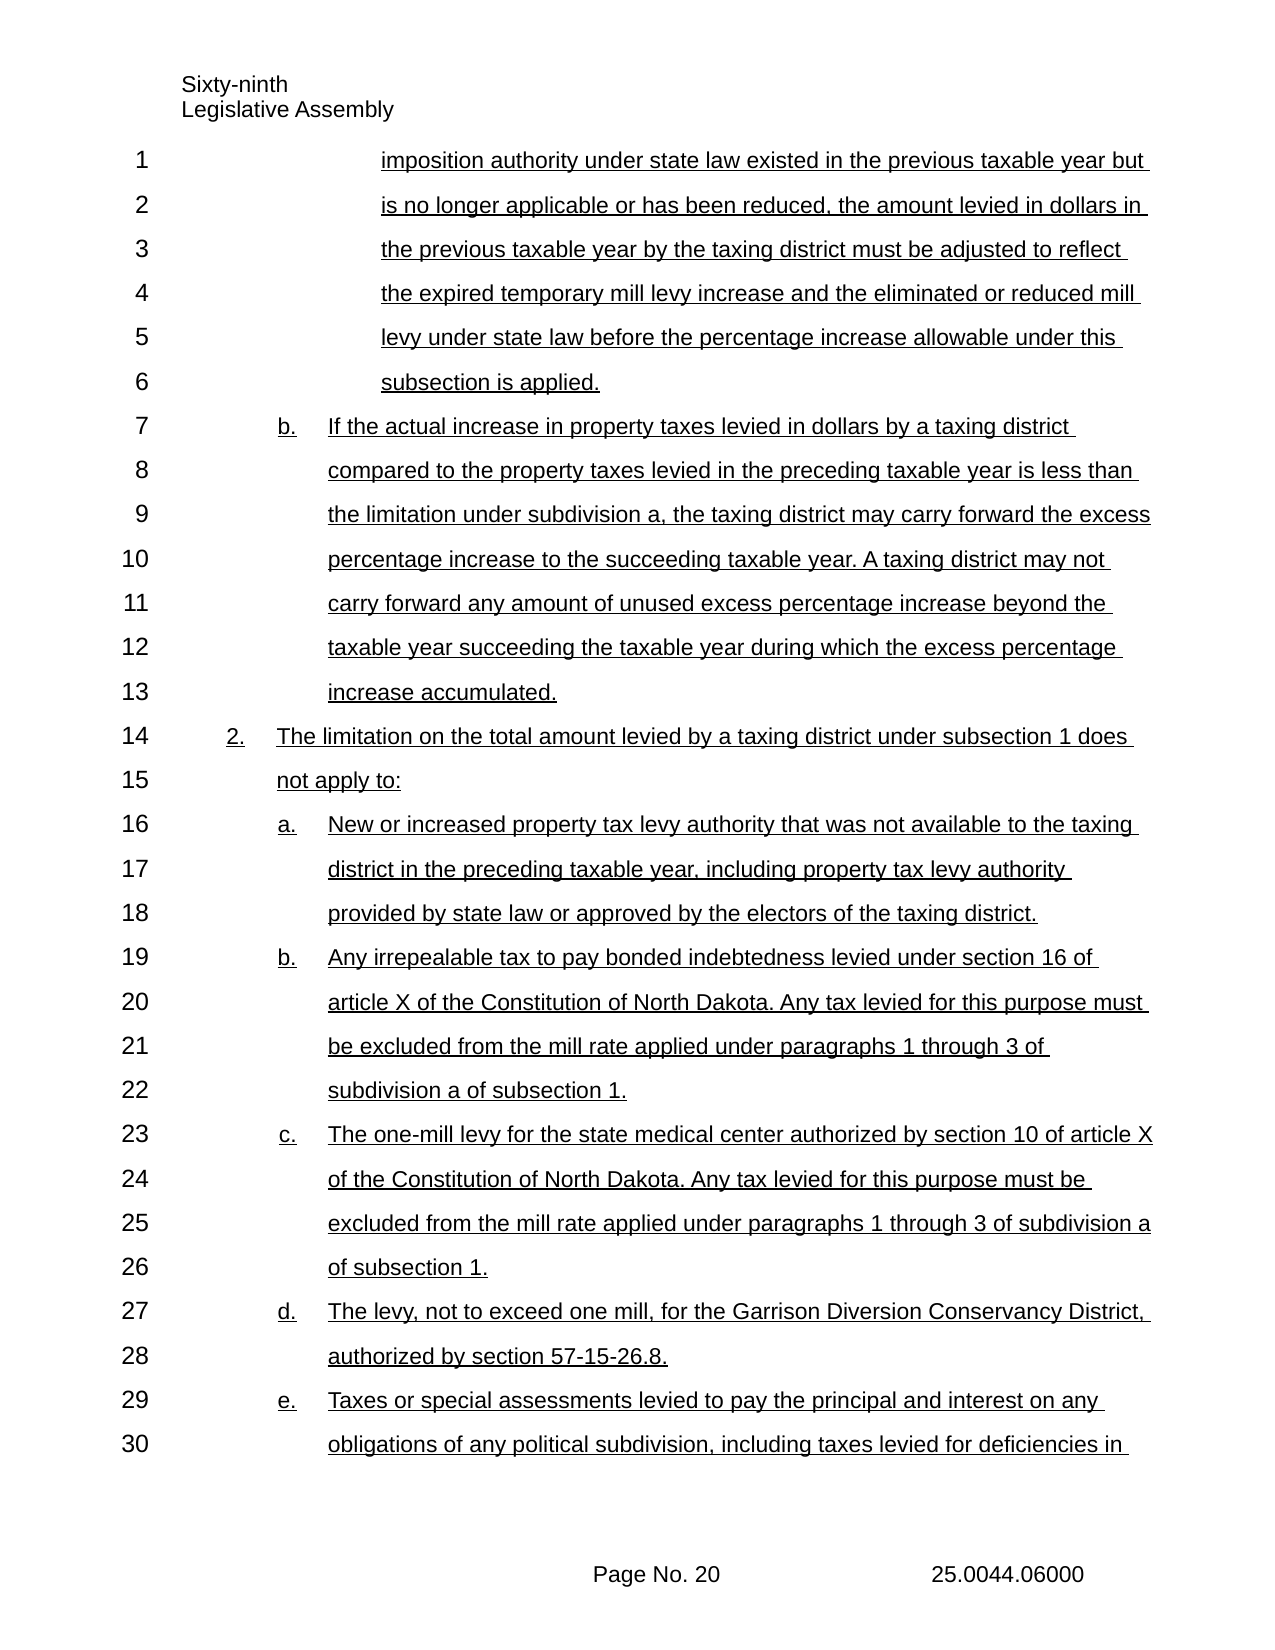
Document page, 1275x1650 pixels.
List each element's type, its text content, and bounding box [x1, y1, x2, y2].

text d. The levy, not to exceed one mill, for the Garrison Diversion Conservancy District, authorized by section 57‑15‑26.8. [181, 1284, 1154, 1373]
text a. New or increased property tax levy authority that was not available to the taxing district in the preceding taxable year, including property tax levy authority provided by state law or approved by the electors of the taxing district. [181, 797, 1154, 930]
text c. The one‑mill levy for the state medical center authorized by section 10 of article X of the Constitution of North Dakota. Any tax levied for this purpose must be excluded from the mill rate applied under paragraphs 1 through 3 of subdivision a of subsection 1. [181, 1107, 1154, 1284]
text imposition authority under state law existed in the previous taxable year but is no longer applicable or has been reduced, the amount levied in dollars in the previous taxable year by the taxing district must be adjusted to reflect the expired temporary mill levy increase and the eliminated or reduced mill levy under state law before the percentage increase allowable under this subsection is applied. [181, 133, 1154, 399]
text e. Taxes or special assessments levied to pay the principal and interest on any obligations of any political subdivision, including taxes levied for deficiencies in [181, 1373, 1154, 1461]
text b. Any irrepealable tax to pay bonded indebtedness levied under section 16 of article X of the Constitution of North Dakota. Any tax levied for this purpose must be excluded from the mill rate applied under paragraphs 1 through 3 of subdivision a of subsection 1. [181, 930, 1154, 1107]
text b. If the actual increase in property taxes levied in dollars by a taxing district compared to the property taxes levied in the preceding taxable year is less than the limitation under subdivision a, the taxing district may carry forward the excess percentage increase to the succeeding taxable year. A taxing district may not carry forward any amount of unused excess percentage increase beyond the taxable year succeeding the taxable year during which the excess percentage increase accumulated. [181, 399, 1154, 709]
text 2. The limitation on the total amount levied by a taxing district under subsection 1 does not apply to: [181, 709, 1154, 797]
